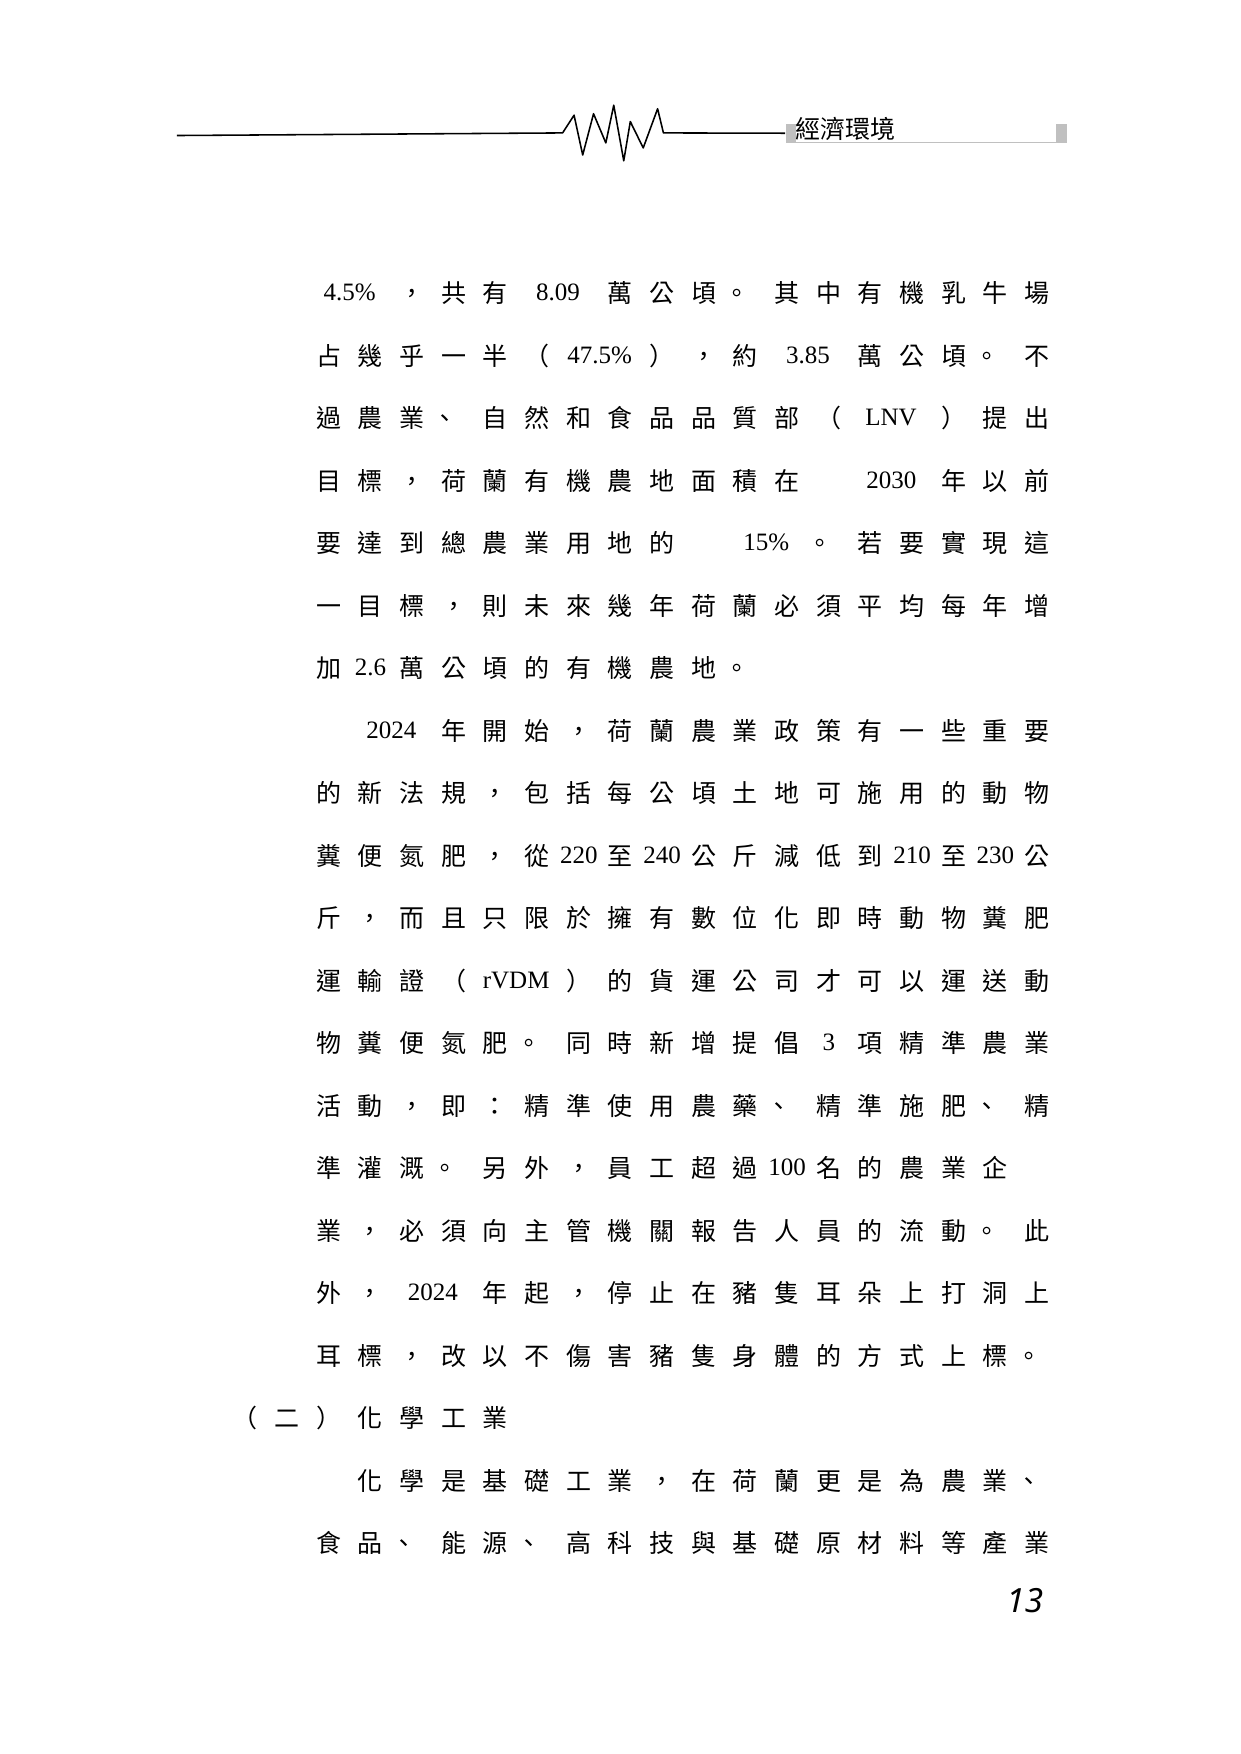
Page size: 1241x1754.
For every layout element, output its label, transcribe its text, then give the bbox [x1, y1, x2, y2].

text 化學是基礎工業，在荷蘭更是為農業、食品、能源、高科技與基礎原材料等產業 [281, 1438, 1058, 1563]
text 2024年開始，荷蘭農業政策有一些重要的新法規，包括每公頃土地可施用的動物糞便氮肥，從220至240公斤減低到210至230公斤，而且只限於擁有數位化即時動物糞肥運輸證（rVDM）的貨運公司才可以運送動物糞便氮肥。同時新增提倡3項精準農業活動，即：精準使用農藥、精準施肥、精準灌溉。另外，員工超過100名的農業企業，必須向主管機關報告人員的流動。此外，2024年起，停止在豬隻耳朵上打洞上耳標，改以不傷害豬隻身體的方式上標。 [281, 688, 1058, 1375]
text 4.5%，共有8.09萬公頃。其中有機乳牛場占幾乎一半（47.5%），約3.85萬公頃。不過農業、自然和食品品質部（LNV）提出目標，荷蘭有機農地面積在 2030年以前要達到總農業用地的 15%。若要實現這一目標，則未來幾年荷蘭必須平均每年增加2.6萬公頃的有機農地。 [281, 250, 1058, 688]
text （二）化學工業 [207, 1375, 1058, 1438]
